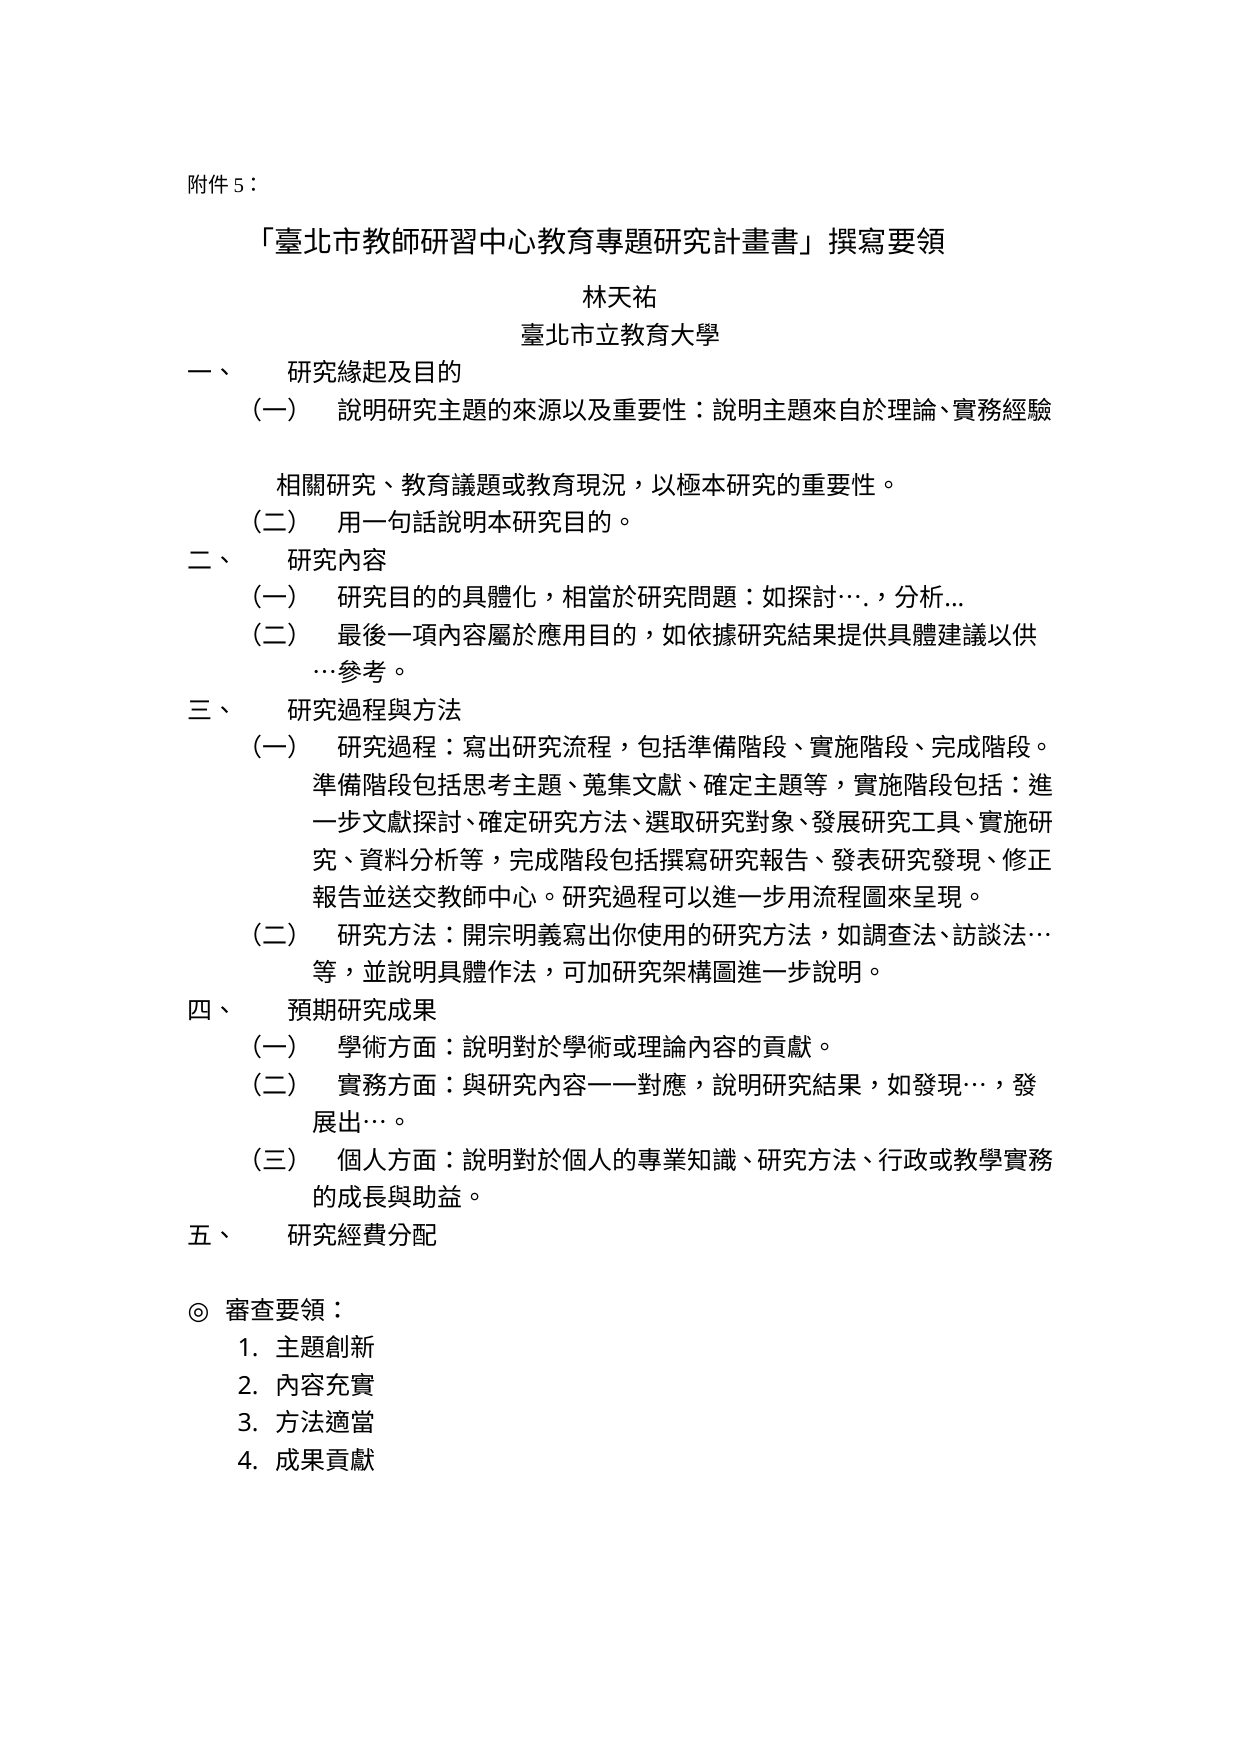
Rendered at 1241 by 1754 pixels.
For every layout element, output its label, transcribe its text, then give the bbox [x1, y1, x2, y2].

list 方法適當 [237, 1402, 1053, 1439]
list 用一句話說明本研究目的。 [237, 502, 1053, 539]
list 研究過程與方法 [187, 689, 1053, 727]
list 研究過程：寫出研究流程，包括準備階段、實施階段、完成階段。準備階段包括思考主題、蒐集文獻、確定主題等，實施階段包括：進一步文獻探討、確定研究方法、選取研究對象、發展研究工具、實施研究、資料分析等，完成階段包括撰寫研究報告、發表研究發現、修正報告並送交教師中心。研究過程可以進一步用流程圖來呈現。 [237, 727, 1053, 914]
list 研究目的的具體化，相當於研究問題：如探討….，分析... [237, 577, 1053, 614]
list 成果貢獻 [237, 1439, 1053, 1477]
list 預期研究成果 [187, 989, 1053, 1027]
list 最後一項內容屬於應用目的，如依據研究結果提供具體建議以供…參考。 [237, 614, 1053, 689]
text 林天祐 [187, 277, 1053, 314]
text 附件5： [187, 164, 1053, 202]
list 學術方面：說明對於學術或理論內容的貢獻。 [237, 1027, 1053, 1064]
list 內容充實 [237, 1364, 1053, 1402]
list 研究經費分配 [187, 1214, 1053, 1252]
list 審查要領： [187, 1289, 1053, 1327]
text 「臺北市教師研習中心教育專題研究計畫書」撰寫要領 [187, 202, 1053, 277]
list 實務方面：與研究內容一一對應，說明研究結果，如發現…，發展出…。 [237, 1064, 1053, 1139]
list 說明研究主題的來源以及重要性：說明主題來自於理論、實務經驗、 [237, 389, 1053, 464]
list 主題創新 [237, 1327, 1053, 1364]
list 個人方面：說明對於個人的專業知識、研究方法、行政或教學實務的成長與助益。 [237, 1139, 1053, 1214]
text 臺北市立教育大學 [187, 314, 1053, 352]
list 研究緣起及目的 [187, 352, 1053, 389]
list 研究方法：開宗明義寫出你使用的研究方法，如調查法、訪談法….等，並說明具體作法，可加研究架構圖進一步說明。 [237, 914, 1053, 989]
text 相關研究、教育議題或教育現況，以極本研究的重要性。 [237, 464, 1053, 502]
list 研究內容 [187, 539, 1053, 577]
